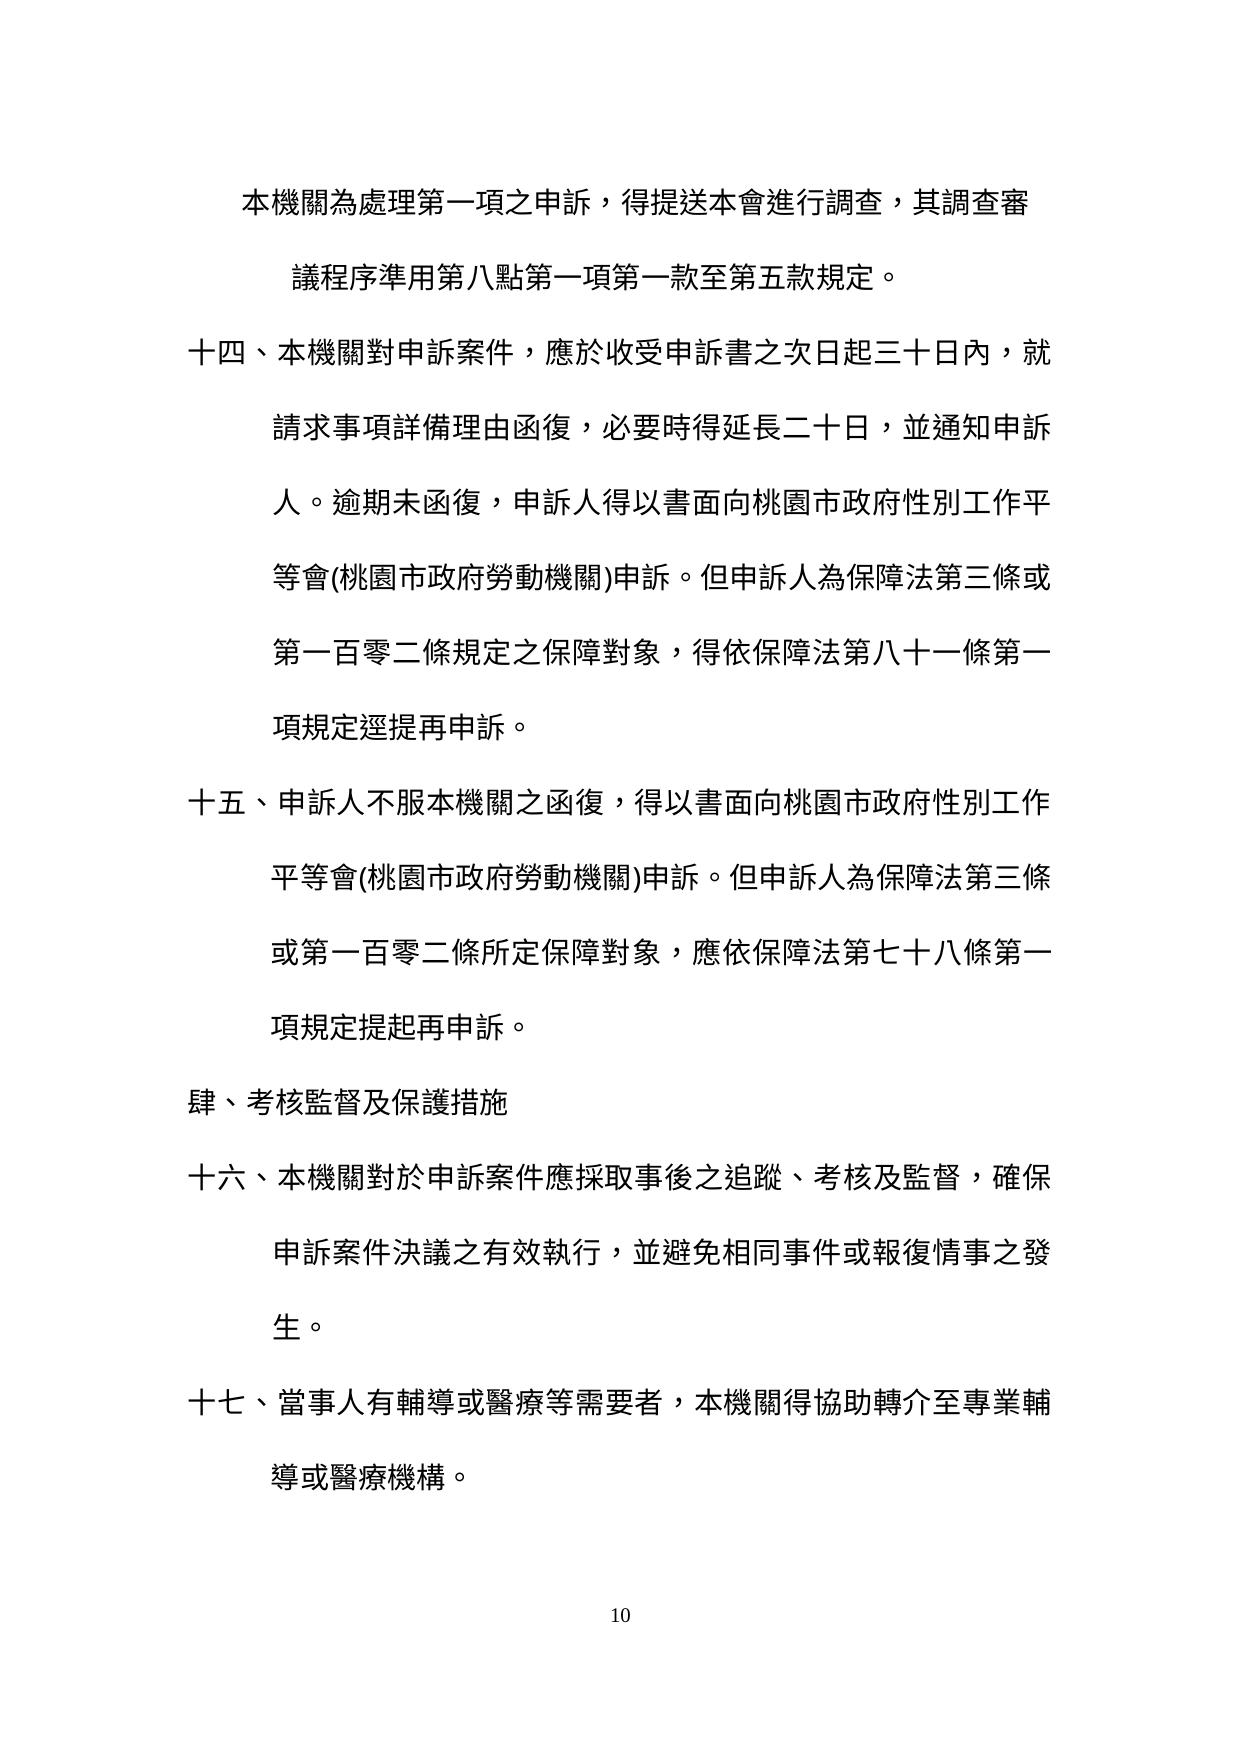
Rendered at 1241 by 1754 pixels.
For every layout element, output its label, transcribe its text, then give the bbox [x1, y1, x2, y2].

text 肆、考核監督及保護措施 [187, 1064, 1053, 1139]
text 十五、申訴人不服本機關之函復，得以書面向桃園市政府性別工作平等會(桃園市政府勞動機關)申訴。但申訴人為保障法第三條或第一百零二條所定保障對象，應依保障法第七十八條第一項規定提起再申訴。 [187, 764, 1053, 1064]
text 十四、本機關對申訴案件，應於收受申訴書之次日起三十日內，就請求事項詳備理由函復，必要時得延長二十日，並通知申訴人。逾期未函復，申訴人得以書面向桃園市政府性別工作平等會(桃園市政府勞動機關)申訴。但申訴人為保障法第三條或第一百零二條規定之保障對象，得依保障法第八十一條第一項規定逕提再申訴。 [187, 314, 1053, 764]
text 十六、本機關對於申訴案件應採取事後之追蹤、考核及監督，確保申訴案件決議之有效執行，並避免相同事件或報復情事之發生。 [187, 1139, 1053, 1364]
text 本機關為處理第一項之申訴，得提送本會進行調查，其調查審議程序準用第八點第一項第一款至第五款規定。 [196, 164, 1053, 314]
text 十七、當事人有輔導或醫療等需要者，本機關得協助轉介至專業輔導或醫療機構。 [187, 1364, 1053, 1514]
